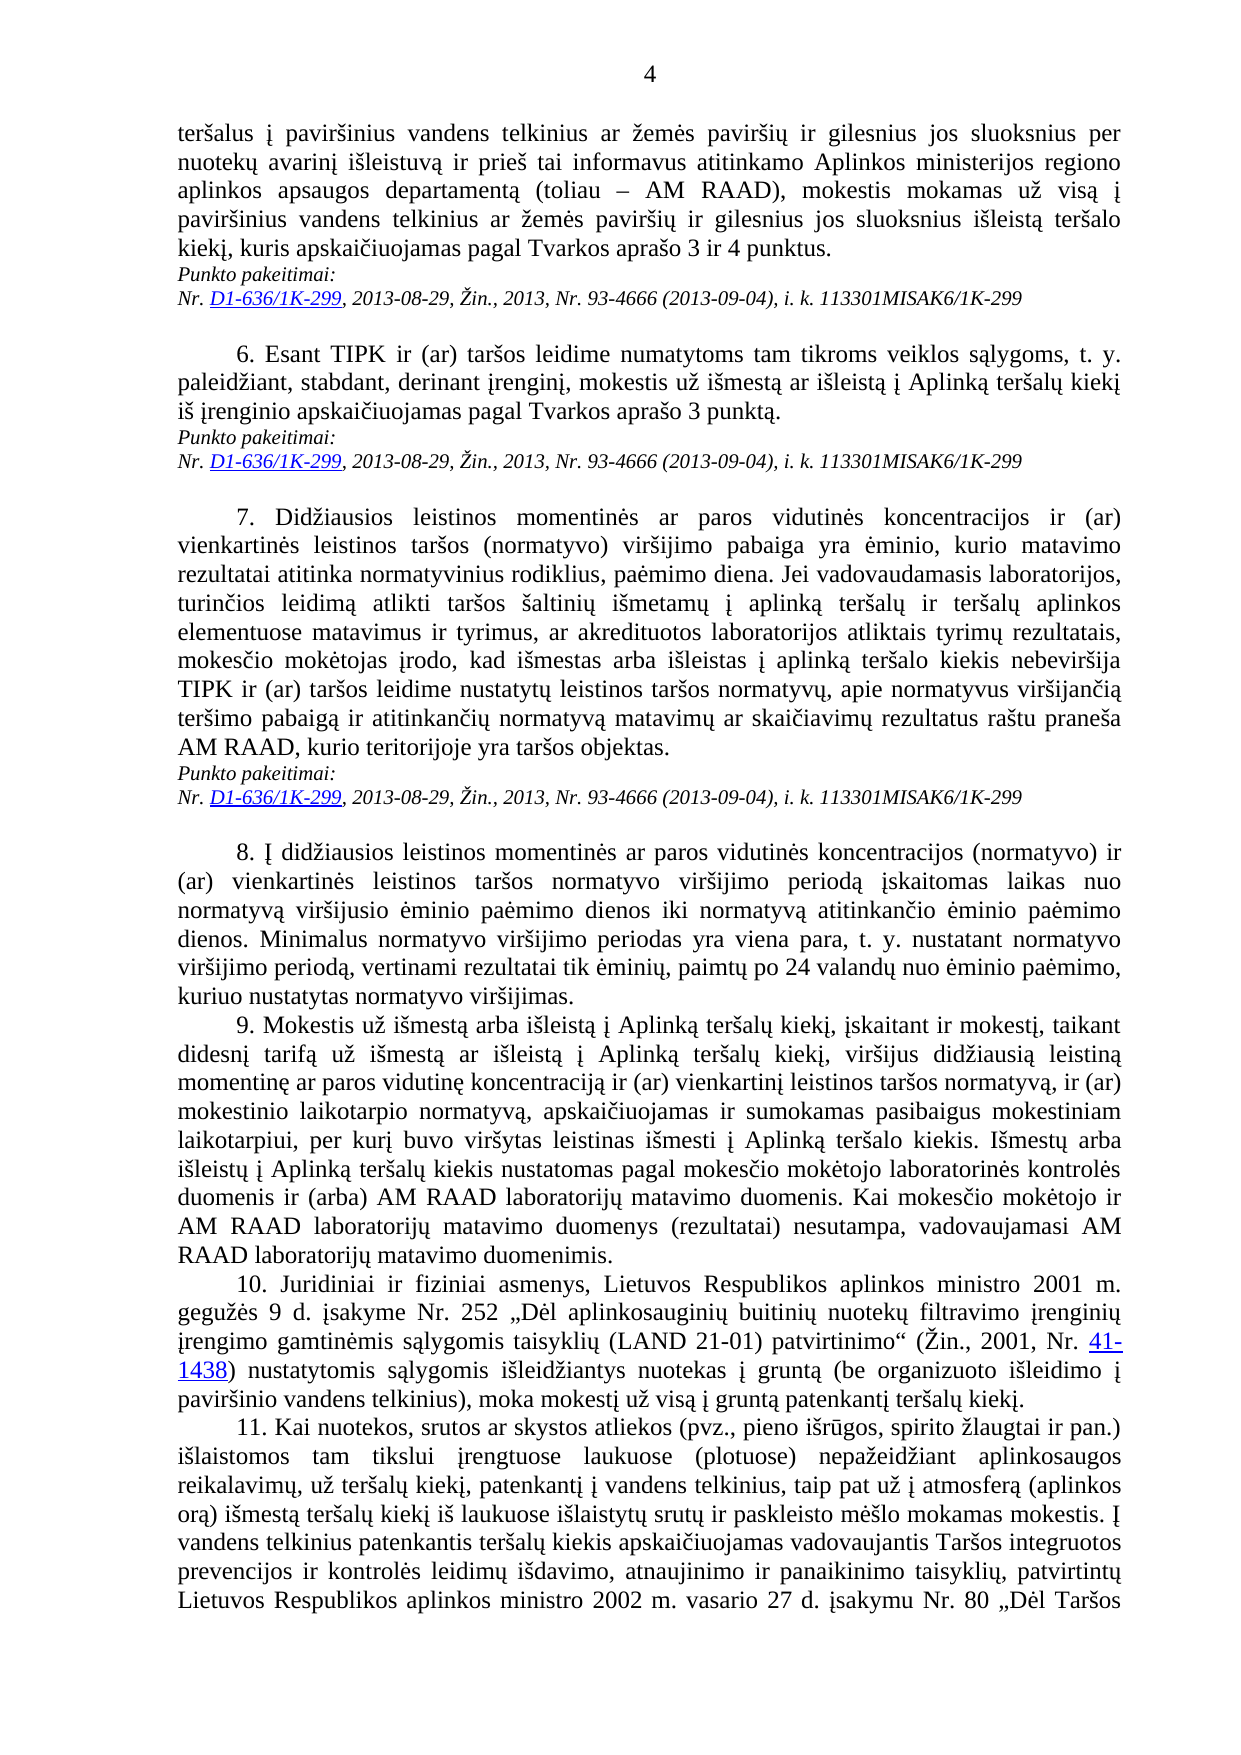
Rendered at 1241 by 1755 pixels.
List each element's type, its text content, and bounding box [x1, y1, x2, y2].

text Punkto pakeitimai: [177, 761, 1122, 785]
text 6. Esant TIPK ir (ar) taršos leidime numatytoms tam tikroms veiklos sąlygoms, t. y. paleidžiant, stabdant, derinant įrenginį, mokestis už išmestą ar išleistą į Aplinką teršalų kiekį iš įrenginio apskaičiuojamas pagal Tvarkos aprašo 3 punktą. [177, 339, 1122, 425]
text Punkto pakeitimai: [177, 262, 1122, 286]
text 9. Mokestis už išmestą arba išleistą į Aplinką teršalų kiekį, įskaitant ir mokestį, taikant didesnį tarifą už išmestą ar išleistą į Aplinką teršalų kiekį, viršijus didžiausią leistiną momentinę ar paros vidutinę koncentraciją ir (ar) vienkartinį leistinos taršos normatyvą, ir (ar) mokestinio laikotarpio normatyvą, apskaičiuojamas ir sumokamas pasibaigus mokestiniam laikotarpiui, per kurį buvo viršytas leistinas išmesti į Aplinką teršalo kiekis. Išmestų arba išleistų į Aplinką teršalų kiekis nustatomas pagal mokesčio mokėtojo laboratorinės kontrolės duomenis ir (arba) AM RAAD laboratorijų matavimo duomenis. Kai mokesčio mokėtojo ir AM RAAD laboratorijų matavimo duomenys (rezultatai) nesutampa, vadovaujamasi AM RAAD laboratorijų matavimo duomenimis. [177, 1010, 1122, 1269]
text Nr. D1-636/1K-299, 2013-08-29, Žin., 2013, Nr. 93-4666 (2013-09-04), i. k. 113301MISAK6/1K-299 [177, 785, 1122, 809]
text 8. Į didžiausios leistinos momentinės ar paros vidutinės koncentracijos (normatyvo) ir (ar) vienkartinės leistinos taršos normatyvo viršijimo periodą įskaitomas laikas nuo normatyvą viršijusio ėminio paėmimo dienos iki normatyvą atitinkančio ėminio paėmimo dienos. Minimalus normatyvo viršijimo periodas yra viena para, t. y. nustatant normatyvo viršijimo periodą, vertinami rezultatai tik ėminių, paimtų po 24 valandų nuo ėminio paėmimo, kuriuo nustatytas normatyvo viršijimas. [177, 837, 1122, 1010]
text 10. Juridiniai ir fiziniai asmenys, Lietuvos Respublikos aplinkos ministro 2001 m. gegužės 9 d. įsakyme Nr. 252 „Dėl aplinkosauginių buitinių nuotekų filtravimo įrenginių įrengimo gamtinėmis sąlygomis taisyklių (LAND 21-01) patvirtinimo“ (Žin., 2001, Nr. 41-1438) nustatytomis sąlygomis išleidžiantys nuotekas į gruntą (be organizuoto išleidimo į paviršinio vandens telkinius), moka mokestį už visą į gruntą patenkantį teršalų kiekį. [177, 1269, 1122, 1412]
text Punkto pakeitimai: [177, 425, 1122, 449]
text 7. Didžiausios leistinos momentinės ar paros vidutinės koncentracijos ir (ar) vienkartinės leistinos taršos (normatyvo) viršijimo pabaiga yra ėminio, kurio matavimo rezultatai atitinka normatyvinius rodiklius, paėmimo diena. Jei vadovaudamasis laboratorijos, turinčios leidimą atlikti taršos šaltinių išmetamų į aplinką teršalų ir teršalų aplinkos elementuose matavimus ir tyrimus, ar akredituotos laboratorijos atliktais tyrimų rezultatais, mokesčio mokėtojas įrodo, kad išmestas arba išleistas į aplinką teršalo kiekis nebeviršija TIPK ir (ar) taršos leidime nustatytų leistinos taršos normatyvų, apie normatyvus viršijančią teršimo pabaigą ir atitinkančių normatyvą matavimų ar skaičiavimų rezultatus raštu praneša AM RAAD, kurio teritorijoje yra taršos objektas. [177, 502, 1122, 761]
text teršalus į paviršinius vandens telkinius ar žemės paviršių ir gilesnius jos sluoksnius per nuotekų avarinį išleistuvą ir prieš tai informavus atitinkamo Aplinkos ministerijos regiono aplinkos apsaugos departamentą (toliau – AM RAAD), mokestis mokamas už visą į paviršinius vandens telkinius ar žemės paviršių ir gilesnius jos sluoksnius išleistą teršalo kiekį, kuris apskaičiuojamas pagal Tvarkos aprašo 3 ir 4 punktus. [177, 118, 1122, 262]
text 11. Kai nuotekos, srutos ar skystos atliekos (pvz., pieno išrūgos, spirito žlaugtai ir pan.) išlaistomos tam tikslui įrengtuose laukuose (plotuose) nepažeidžiant aplinkosaugos reikalavimų, už teršalų kiekį, patenkantį į vandens telkinius, taip pat už į atmosferą (aplinkos orą) išmestą teršalų kiekį iš laukuose išlaistytų srutų ir paskleisto mėšlo mokamas mokestis. Į vandens telkinius patenkantis teršalų kiekis apskaičiuojamas vadovaujantis Taršos integruotos prevencijos ir kontrolės leidimų išdavimo, atnaujinimo ir panaikinimo taisyklių, patvirtintų Lietuvos Respublikos aplinkos ministro 2002 m. vasario 27 d. įsakymu Nr. 80 „Dėl Taršos [177, 1412, 1122, 1614]
text Nr. D1-636/1K-299, 2013-08-29, Žin., 2013, Nr. 93-4666 (2013-09-04), i. k. 113301MISAK6/1K-299 [177, 286, 1122, 310]
text Nr. D1-636/1K-299, 2013-08-29, Žin., 2013, Nr. 93-4666 (2013-09-04), i. k. 113301MISAK6/1K-299 [177, 449, 1122, 473]
